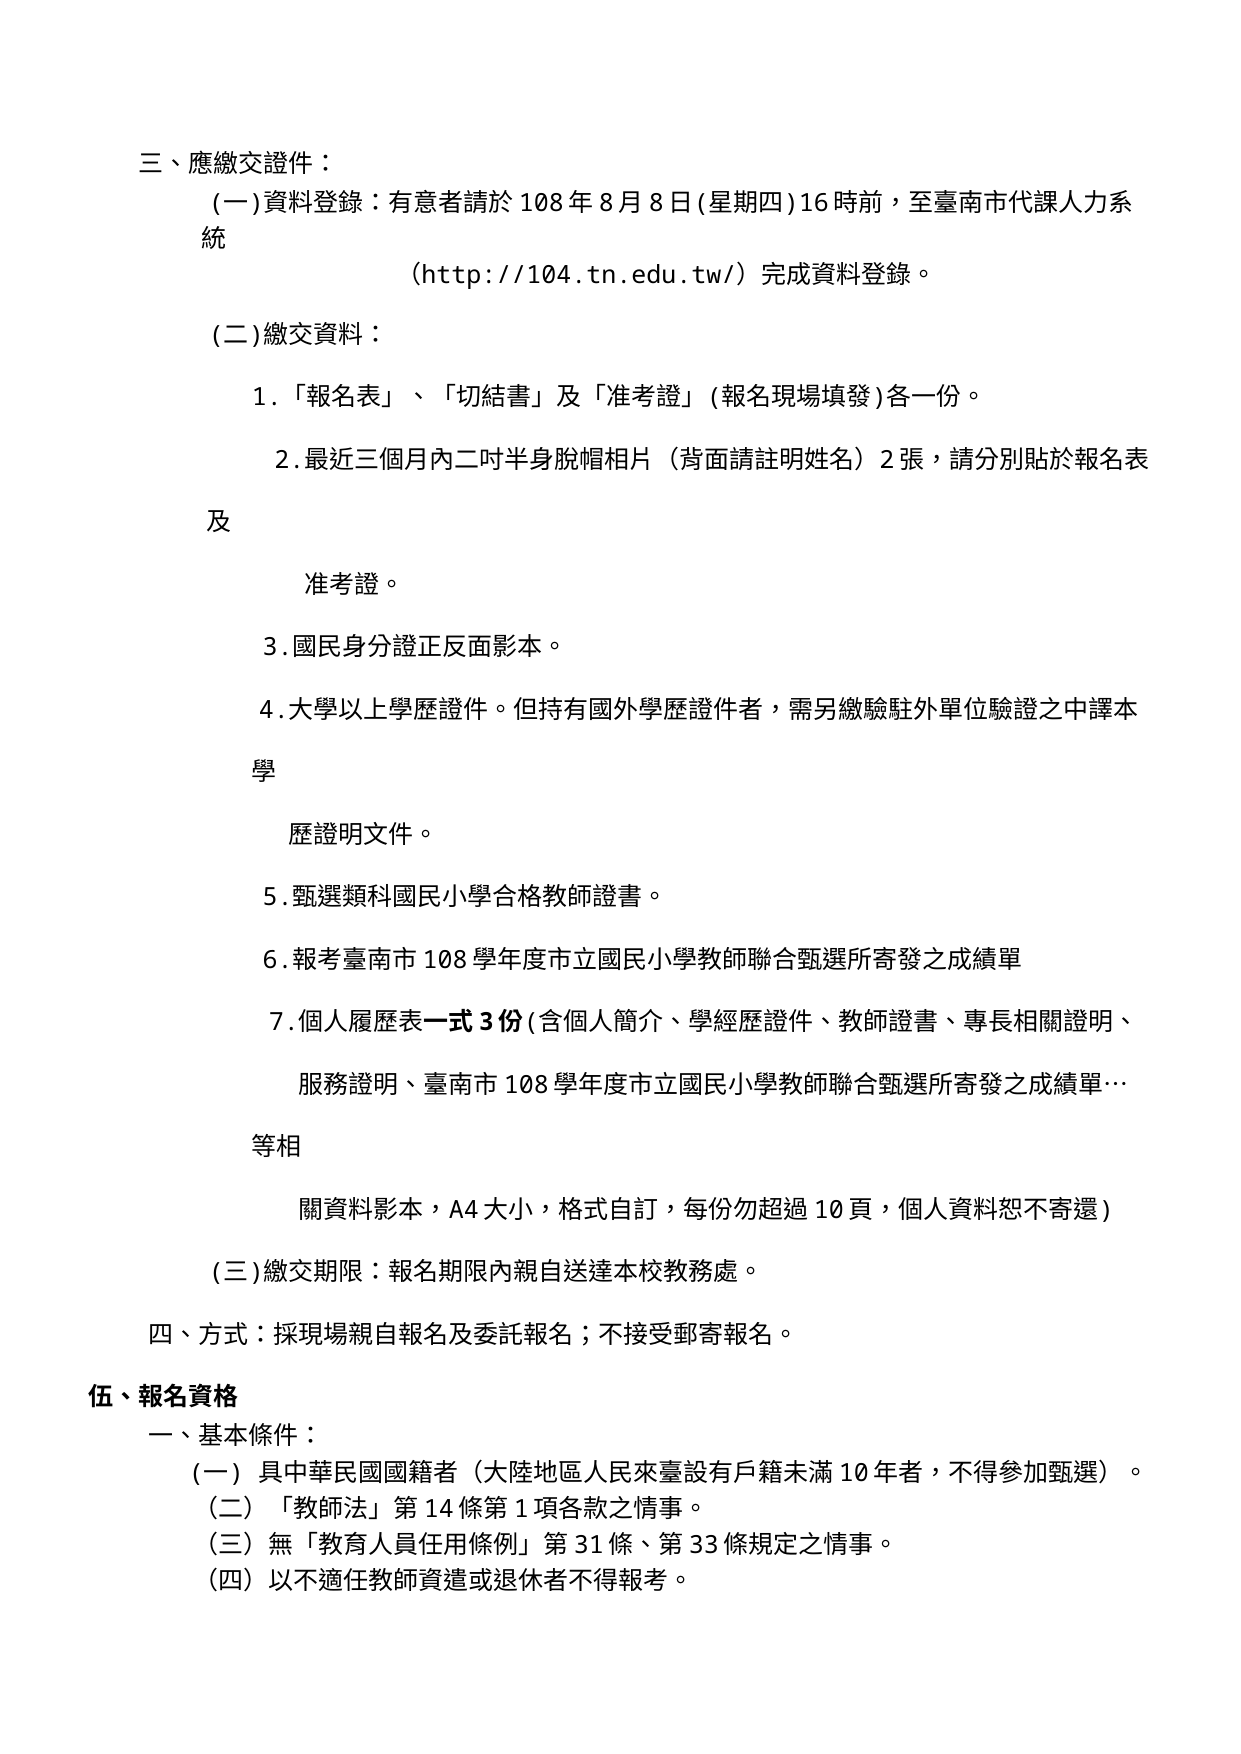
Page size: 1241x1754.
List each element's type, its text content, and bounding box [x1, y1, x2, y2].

text 2.最近三個月內二吋半身脫帽相片（背面請註明姓名）2張，請分別貼於報名表及 [94, 416, 1152, 541]
text 伍、報名資格 [89, 1353, 1152, 1416]
text 3.國民身分證正反面影本。 [127, 603, 1152, 666]
text 4.大學以上學歷證件。但持有國外學歷證件者，需另繳驗駐外單位驗證之中譯本學 [138, 666, 1152, 791]
text (一) 具中華民國國籍者（大陸地區人民來臺設有戶籍未滿10年者，不得參加甄選）。 [151, 1452, 1152, 1488]
text 5.甄選類科國民小學合格教師證書。 [127, 853, 1152, 916]
text 歷證明文件。 [138, 791, 1152, 853]
text 1.「報名表」、「切結書」及「准考證」(報名現場填發)各一份。 [159, 353, 1152, 416]
text （三）無「教育人員任用條例」第31條、第33條規定之情事。 [89, 1524, 1152, 1561]
text 一、基本條件： [89, 1416, 1152, 1452]
text （四）以不適任教師資遣或退休者不得報考。 [89, 1561, 1152, 1597]
text 服務證明、臺南市108學年度市立國民小學教師聯合甄選所寄發之成績單…等相 [89, 1041, 1152, 1166]
text 7.個人履歷表一式3份(含個人簡介、學經歷證件、教師證書、專長相關證明、 [89, 978, 1152, 1041]
text 6.報考臺南市108學年度市立國民小學教師聯合甄選所寄發之成績單 [127, 916, 1152, 978]
text 三、應繳交證件： [101, 119, 1152, 182]
text (一)資料登錄：有意者請於108年8月8日(星期四)16時前，至臺南市代課人力系統 （http://104.tn.edu.tw/）完成資料登錄。 [89, 182, 1152, 291]
text 准考證。 [94, 541, 1152, 603]
text 關資料影本，A4大小，格式自訂，每份勿超過10頁，個人資料恕不寄還) [89, 1166, 1152, 1228]
text 四、方式：採現場親自報名及委託報名；不接受郵寄報名。 [89, 1291, 1152, 1353]
text (三)繳交期限：報名期限內親自送達本校教務處。 [89, 1228, 1152, 1291]
text （二）「教師法」第14條第1項各款之情事。 [89, 1488, 1152, 1524]
text (二)繳交資料： [89, 291, 1152, 353]
